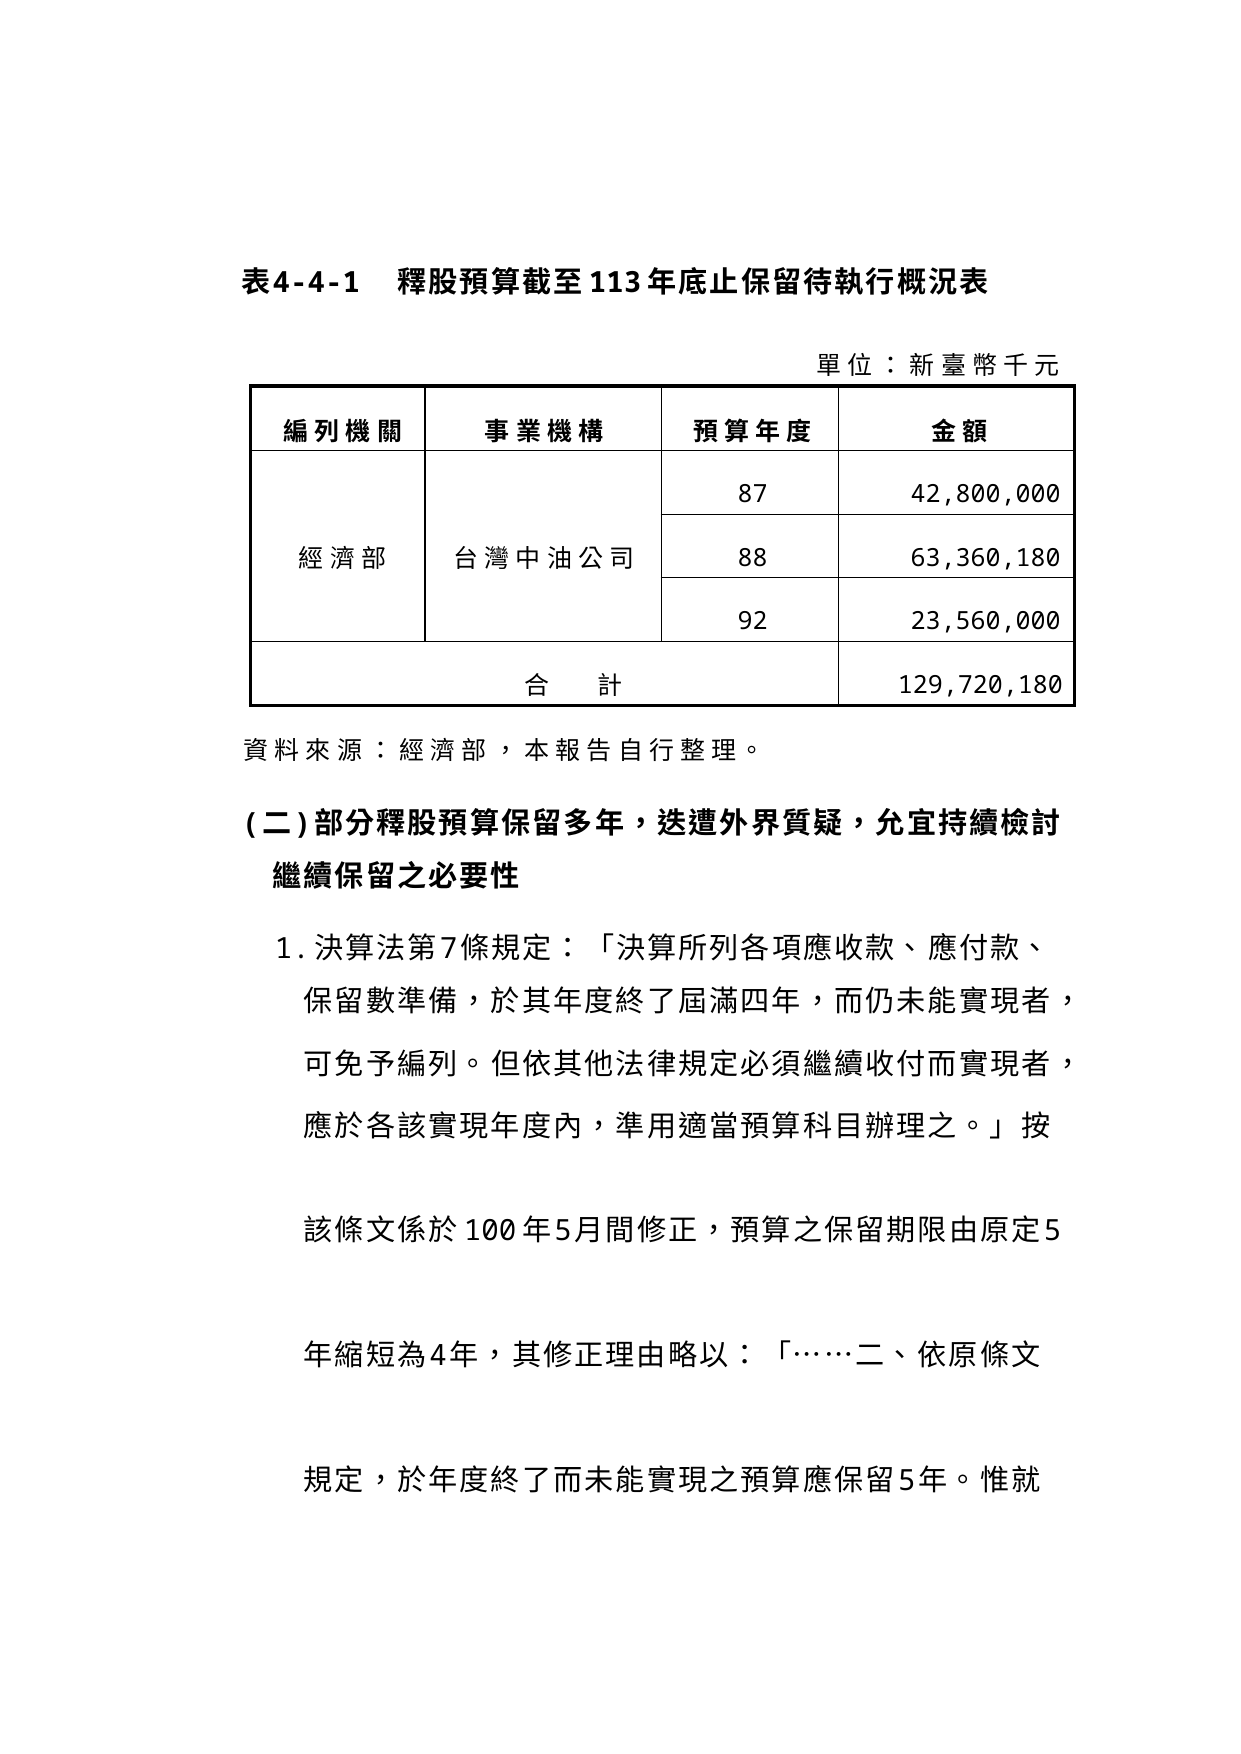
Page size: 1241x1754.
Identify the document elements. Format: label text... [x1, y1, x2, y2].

table_cell 129,720,180 [839, 642, 1073, 704]
text 1.決算法第7條規定：「決算所列各項應收款、應付款、保留數準備，於其年度終了屆滿四年，而仍未能實現者，可免予編列。但依其他法律規定必須繼續收付而實現者，應於各該實現年度內，準用適當預算科目辦理之。」按該條文係於100年5月間修正，預算之保留期限由原定5年縮短為4年，其修正理由略以：「……二、依原條文規定，於年度終了而未能實現之預算應保留5年。惟就國家財政實際需求而言，此期限過長，未能突顯施政成效；且就責任政治角度而言，預算保留期限應配合立委任期，俾利日後國會改選時所保留之預算可順利由新產生的民意監督。……。」 [266, 895, 1063, 1520]
table_header 金額 [839, 388, 1073, 450]
text 表4-4-1 釋股預算截至113年底止保留待執行概況表 [236, 197, 1063, 322]
table_header 預算年度 [662, 388, 838, 450]
table_cell 88 [662, 515, 838, 577]
text 單位：新臺幣千元 [177, 322, 1063, 384]
table_cell 42,800,000 [839, 451, 1073, 513]
table_cell 合 計 [252, 642, 838, 704]
table_cell 63,360,180 [839, 515, 1073, 577]
table_header 事業機構 [426, 388, 661, 450]
table_cell 經濟部 [252, 451, 424, 641]
text 資料來源：經濟部，本報告自行整理。 [234, 707, 1063, 770]
table_cell 92 [662, 578, 838, 641]
text (二)部分釋股預算保留多年，迭遭外界質疑，允宜持續檢討繼續保留之必要性 [236, 770, 1063, 895]
table_cell 台灣中油公司 [426, 451, 661, 641]
table_header 編列機關 [252, 388, 424, 450]
table_cell 87 [662, 451, 838, 513]
table_cell 23,560,000 [839, 578, 1073, 641]
